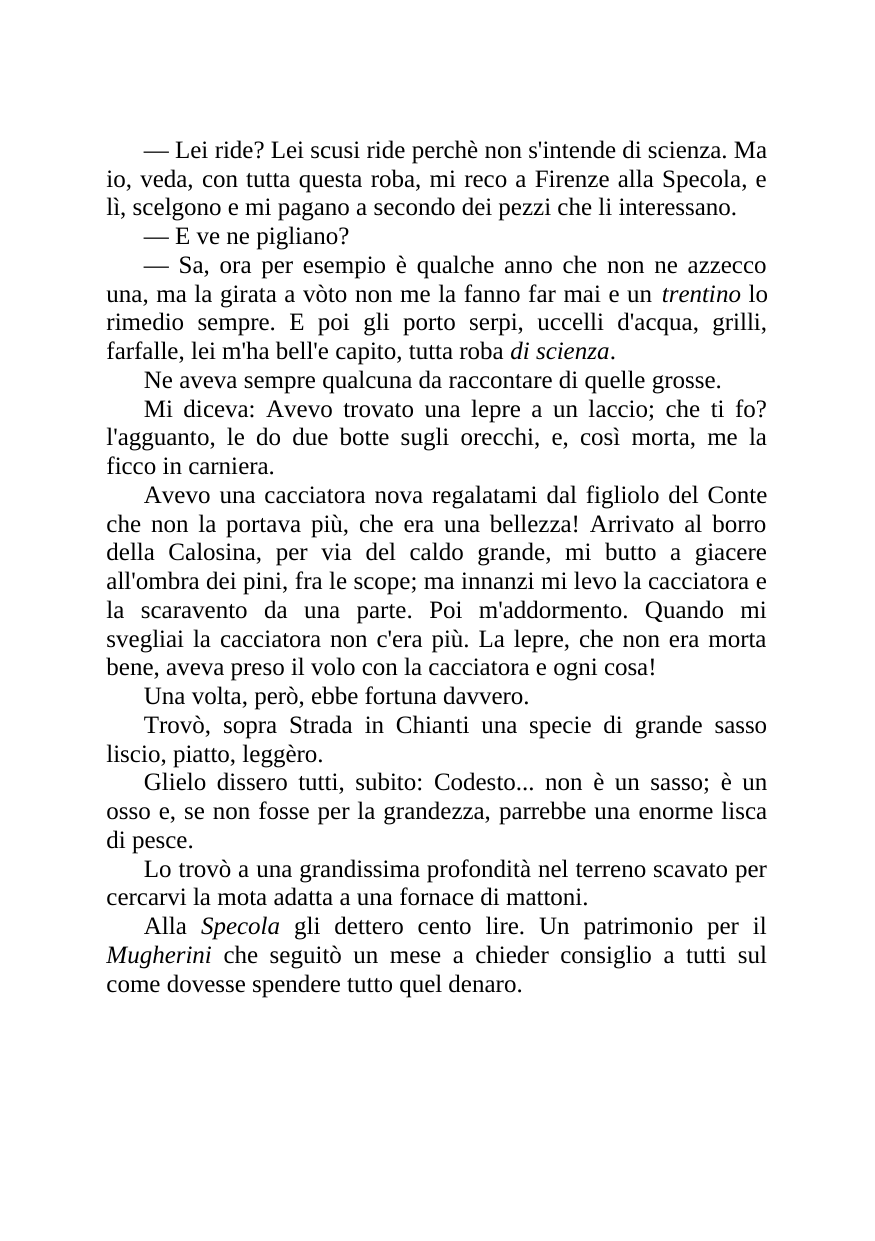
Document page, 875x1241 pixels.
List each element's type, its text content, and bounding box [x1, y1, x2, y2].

text Avevo una cacciatora nova regalatami dal figliolo del Conte che non la portava più, che era una bellezza! Arrivato al borro della Calosina, per via del caldo grande, mi butto a giacere all'ombra dei pini, fra le scope; ma innanzi mi levo la cacciatora e la scaravento da una parte. Poi m'addormento. Quando mi svegliai la cacciatora non c'era più. La lepre, che non era morta bene, aveva preso il volo con la cacciatora e ogni cosa! [106, 480, 768, 681]
text Mi diceva: Avevo trovato una lepre a un laccio; che ti fo? l'agguanto, le do due botte sugli orecchi, e, così morta, me la ficco in carniera. [106, 394, 768, 480]
text Alla Specola gli dettero cento lire. Un patrimonio per il Mugherini che seguitò un mese a chieder consiglio a tutti sul come dovesse spendere tutto quel denaro. [106, 911, 768, 997]
text Una volta, però, ebbe fortuna davvero. [106, 681, 768, 710]
text Lo trovò a una grandissima profondità nel terreno scavato per cercarvi la mota adatta a una fornace di mattoni. [106, 854, 768, 911]
text Glielo dissero tutti, subito: Codesto... non è un sasso; è un osso e, se non fosse per la grandezza, parrebbe una enorme lisca di pesce. [106, 767, 768, 854]
text — Lei ride? Lei scusi ride perchè non s'intende di scienza. Ma io, veda, con tutta questa roba, mi reco a Firenze alla Specola, e lì, scelgono e mi pagano a secondo dei pezzi che li interessano. [106, 135, 768, 221]
text Trovò, sopra Strada in Chianti una specie di grande sasso liscio, piatto, leggèro. [106, 710, 768, 767]
text — E ve ne pigliano? [106, 221, 768, 250]
text Ne aveva sempre qualcuna da raccontare di quelle grosse. [106, 365, 768, 394]
text — Sa, ora per esempio è qualche anno che non ne azzecco una, ma la girata a vòto non me la fanno far mai e un trentino lo rimedio sempre. E poi gli porto serpi, uccelli d'acqua, grilli, farfalle, lei m'ha bell'e capito, tutta roba di scienza. [106, 250, 768, 365]
